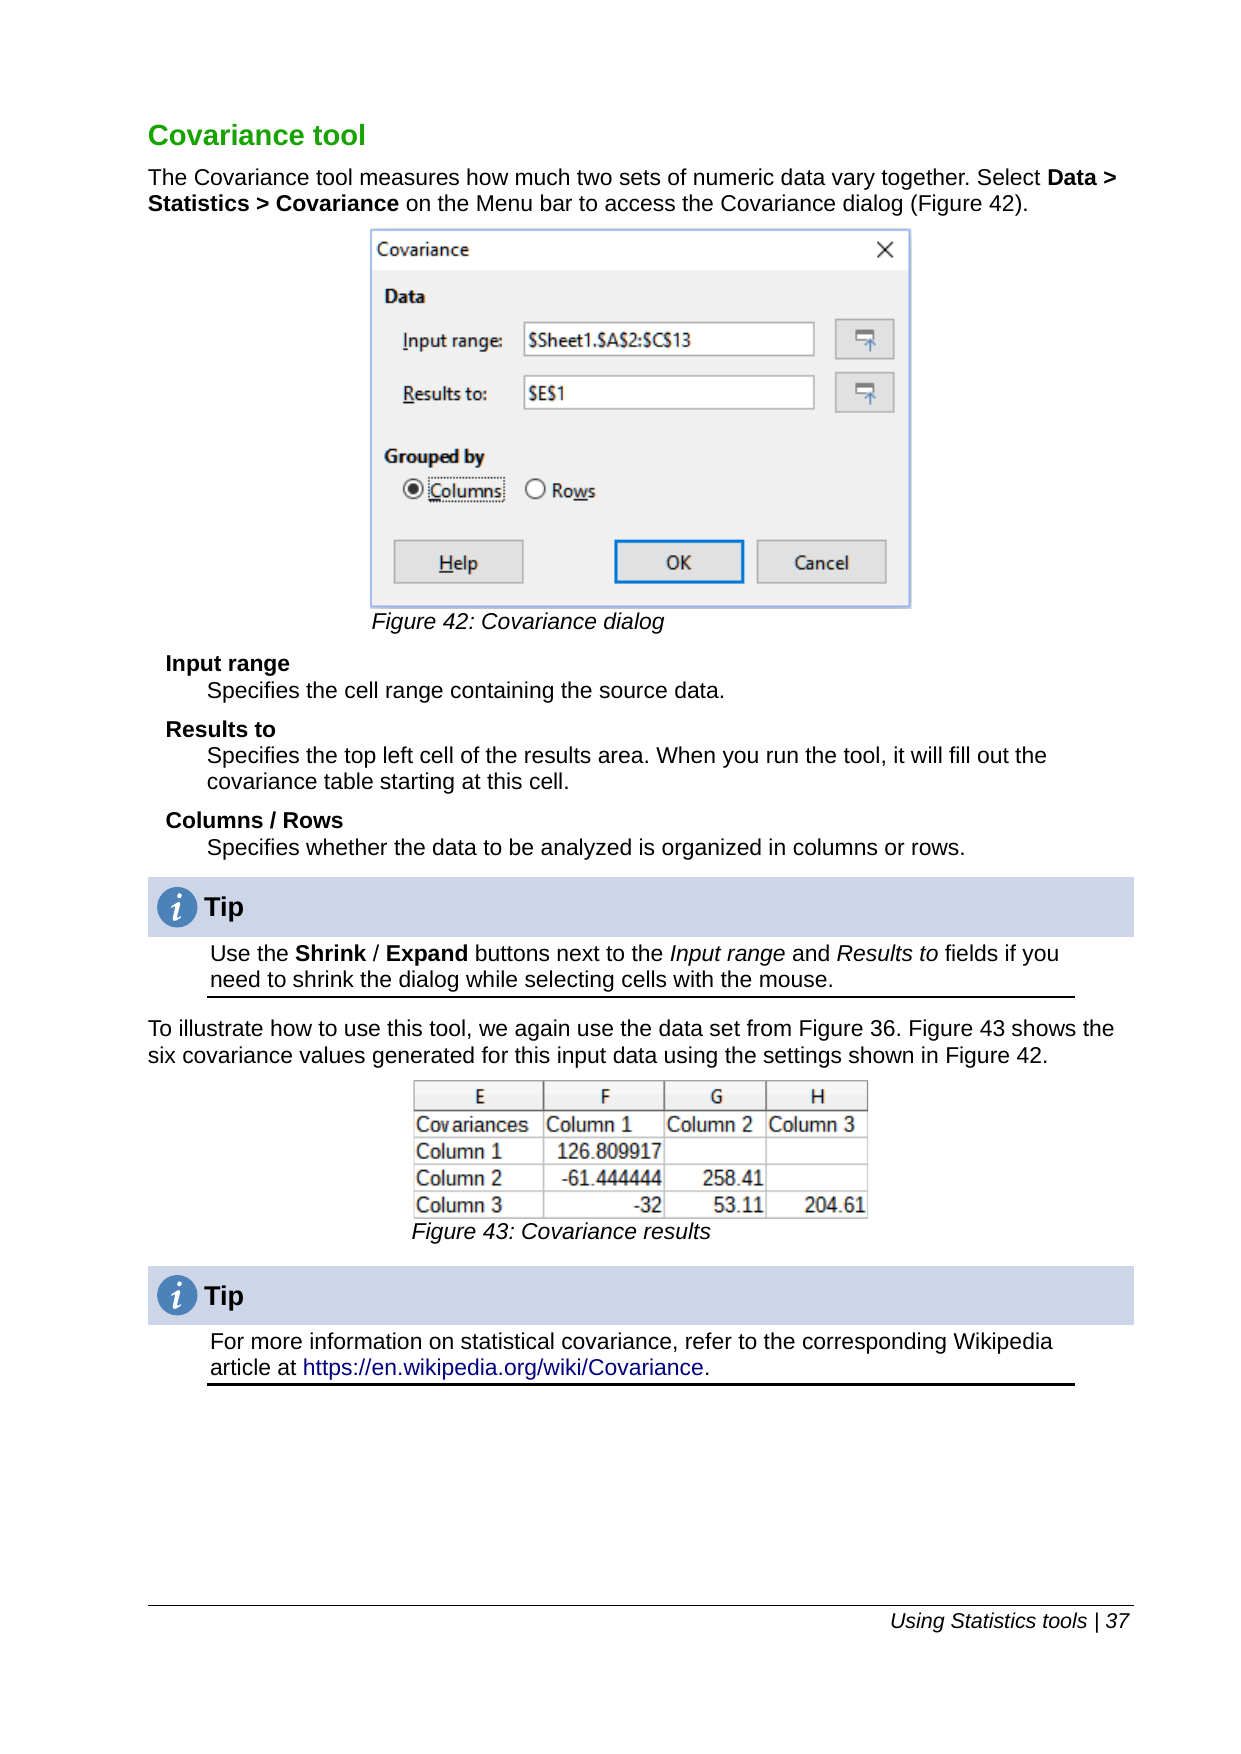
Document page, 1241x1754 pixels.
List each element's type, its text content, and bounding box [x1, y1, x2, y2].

text For more information on statistical covariance, refer to the corresponding Wikipedia article at https://en.wikipedia.org/wiki/Covariance. [207, 1325, 1075, 1383]
subtitle Tip [148, 877, 1134, 937]
text To illustrate how to use this tool, we again use the data set from Figure 36. Figure 43 shows the six covariance values generated for this input data using the settings shown in Figure 42. [148, 1015, 1134, 1068]
text The Covariance tool measures how much two sets of numeric data vary together. Select Data > Statistics > Covariance on the Menu bar to access the Covariance dialog (Figure 42). [148, 163, 1134, 216]
text Results to [165, 716, 1134, 742]
subtitle Tip [148, 1266, 1134, 1325]
subtitle Covariance tool [148, 118, 1134, 152]
text Specifies the cell range containing the source data. [207, 677, 1134, 703]
text Specifies the top left cell of the results area. When you run the tool, it will fill out the covariance table starting at this cell. [207, 742, 1134, 794]
text Figure 43: Covariance results [411, 1081, 870, 1244]
text Specifies whether the data to be analyzed is organized in columns or rows. [207, 833, 1134, 860]
picture [369, 228, 912, 609]
text Use the Shrink / Expand buttons next to the Input range and Results to fields if you need to shrink the dialog while selecting cells with the mouse. [207, 937, 1075, 996]
text Input range [165, 650, 1134, 677]
text Columns / Rows [165, 807, 1134, 833]
picture [413, 1080, 869, 1219]
text Figure 42: Covariance dialog [371, 609, 910, 635]
